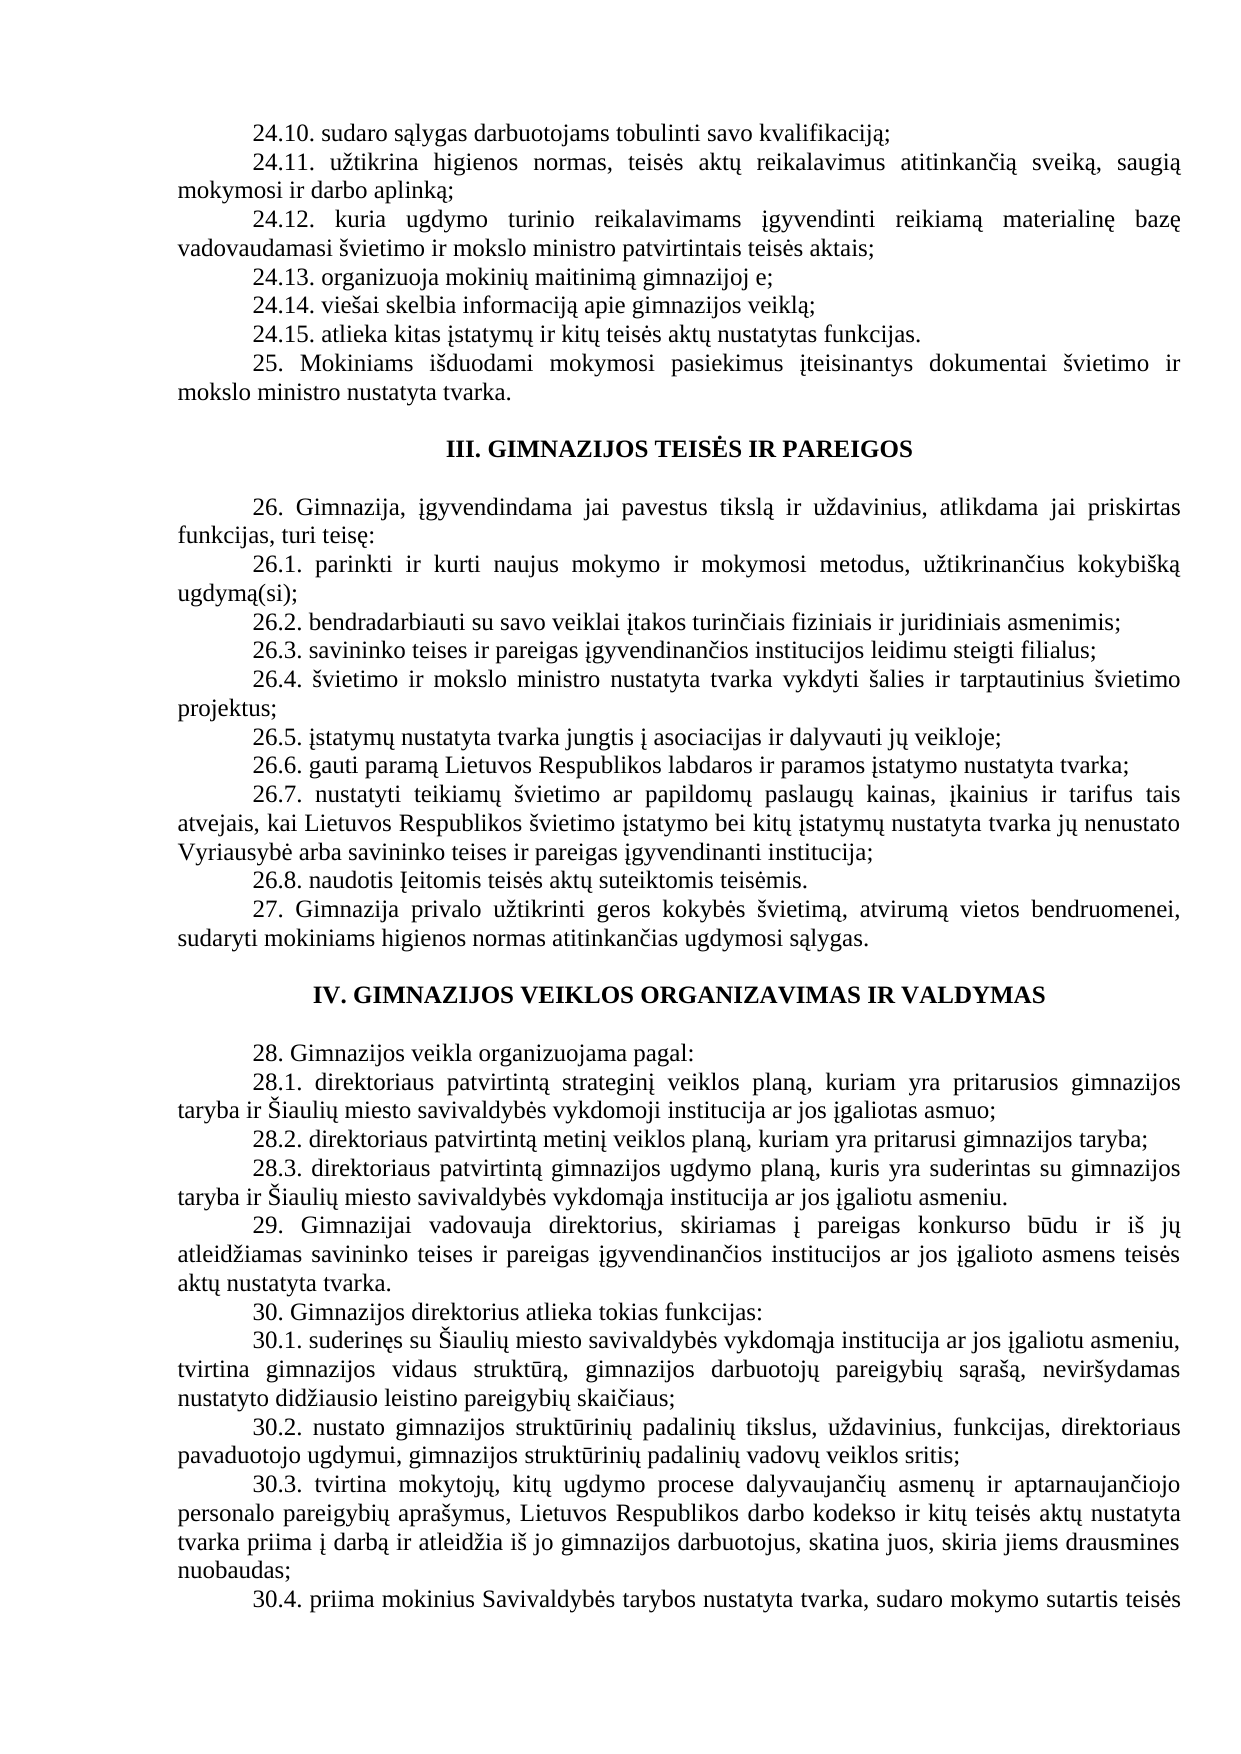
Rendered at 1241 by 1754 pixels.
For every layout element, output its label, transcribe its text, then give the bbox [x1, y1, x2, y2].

text 24.15. atlieka kitas įstatymų ir kitų teisės aktų nustatytas funkcijas. [177, 319, 1181, 348]
text 30.2. nustato gimnazijos struktūrinių padalinių tikslus, uždavinius, funkcijas, direktoriaus pavaduotojo ugdymui, gimnazijos struktūrinių padalinių vadovų veiklos sritis; [177, 1412, 1181, 1469]
text 26.7. nustatyti teikiamų švietimo ar papildomų paslaugų kainas, įkainius ir tarifus tais atvejais, kai Lietuvos Respublikos švietimo įstatymo bei kitų įstatymų nustatyta tvarka jų nenustato Vyriausybė arba savininko teises ir pareigas įgyvendinanti institucija; [177, 779, 1181, 866]
text 28.1. direktoriaus patvirtintą strateginį veiklos planą, kuriam yra pritarusios gimnazijos taryba ir Šiaulių miesto savivaldybės vykdomoji institucija ar jos įgaliotas asmuo; [177, 1067, 1181, 1124]
text 27. Gimnazija privalo užtikrinti geros kokybės švietimą, atvirumą vietos bendruomenei, sudaryti mokiniams higienos normas atitinkančias ugdymosi sąlygas. [177, 894, 1181, 952]
text 26.8. naudotis Įeitomis teisės aktų suteiktomis teisėmis. [177, 866, 1181, 894]
text 26.5. įstatymų nustatyta tvarka jungtis į asociacijas ir dalyvauti jų veikloje; [177, 722, 1181, 751]
text 28.2. direktoriaus patvirtintą metinį veiklos planą, kuriam yra pritarusi gimnazijos taryba; [177, 1124, 1181, 1153]
text 30.4. priima mokinius Savivaldybės tarybos nustatyta tvarka, sudaro mokymo sutartis teisės [177, 1584, 1181, 1613]
text 28. Gimnazijos veikla organizuojama pagal: [177, 1038, 1181, 1067]
text 26.2. bendradarbiauti su savo veiklai įtakos turinčiais fiziniais ir juridiniais asmenimis; [177, 607, 1181, 636]
text 24.10. sudaro sąlygas darbuotojams tobulinti savo kvalifikaciją; [177, 118, 1181, 147]
text 26.6. gauti paramą Lietuvos Respublikos labdaros ir paramos įstatymo nustatyta tvarka; [177, 751, 1181, 779]
text 30.3. tvirtina mokytojų, kitų ugdymo procese dalyvaujančių asmenų ir aptarnaujančiojo personalo pareigybių aprašymus, Lietuvos Respublikos darbo kodekso ir kitų teisės aktų nustatyta tvarka priima į darbą ir atleidžia iš jo gimnazijos darbuotojus, skatina juos, skiria jiems drausmines nuobaudas; [177, 1469, 1181, 1584]
text 29. Gimnazijai vadovauja direktorius, skiriamas į pareigas konkurso būdu ir iš jų atleidžiamas savininko teises ir pareigas įgyvendinančios institucijos ar jos įgalioto asmens teisės aktų nustatyta tvarka. [177, 1211, 1181, 1297]
text 26.3. savininko teises ir pareigas įgyvendinančios institucijos leidimu steigti filialus; [177, 636, 1181, 664]
text 30. Gimnazijos direktorius atlieka tokias funkcijas: [177, 1297, 1181, 1326]
text 28.3. direktoriaus patvirtintą gimnazijos ugdymo planą, kuris yra suderintas su gimnazijos taryba ir Šiaulių miesto savivaldybės vykdomąja institucija ar jos įgaliotu asmeniu. [177, 1153, 1181, 1211]
text IV. GIMNAZIJOS VEIKLOS ORGANIZAVIMAS IR VALDYMAS [177, 981, 1181, 1009]
text 26.1. parinkti ir kurti naujus mokymo ir mokymosi metodus, užtikrinančius kokybišką ugdymą(si); [177, 549, 1181, 607]
text 30.1. suderinęs su Šiaulių miesto savivaldybės vykdomąja institucija ar jos įgaliotu asmeniu, tvirtina gimnazijos vidaus struktūrą, gimnazijos darbuotojų pareigybių sąrašą, neviršydamas nustatyto didžiausio leistino pareigybių skaičiaus; [177, 1326, 1181, 1412]
text 26.4. švietimo ir mokslo ministro nustatyta tvarka vykdyti šalies ir tarptautinius švietimo projektus; [177, 664, 1181, 722]
text 24.13. organizuoja mokinių maitinimą gimnazijoj e; [177, 262, 1181, 291]
text 26. Gimnazija, įgyvendindama jai pavestus tikslą ir uždavinius, atlikdama jai priskirtas funkcijas, turi teisę: [177, 492, 1181, 549]
text 24.14. viešai skelbia informaciją apie gimnazijos veiklą; [177, 291, 1181, 319]
text III. GIMNAZIJOS TEISĖS IR PAREIGOS [177, 434, 1181, 463]
text 24.12. kuria ugdymo turinio reikalavimams įgyvendinti reikiamą materialinę bazę vadovaudamasi švietimo ir mokslo ministro patvirtintais teisės aktais; [177, 204, 1181, 262]
text 24.11. užtikrina higienos normas, teisės aktų reikalavimus atitinkančią sveiką, saugią mokymosi ir darbo aplinką; [177, 147, 1181, 204]
text 25. Mokiniams išduodami mokymosi pasiekimus įteisinantys dokumentai švietimo ir mokslo ministro nustatyta tvarka. [177, 348, 1181, 406]
